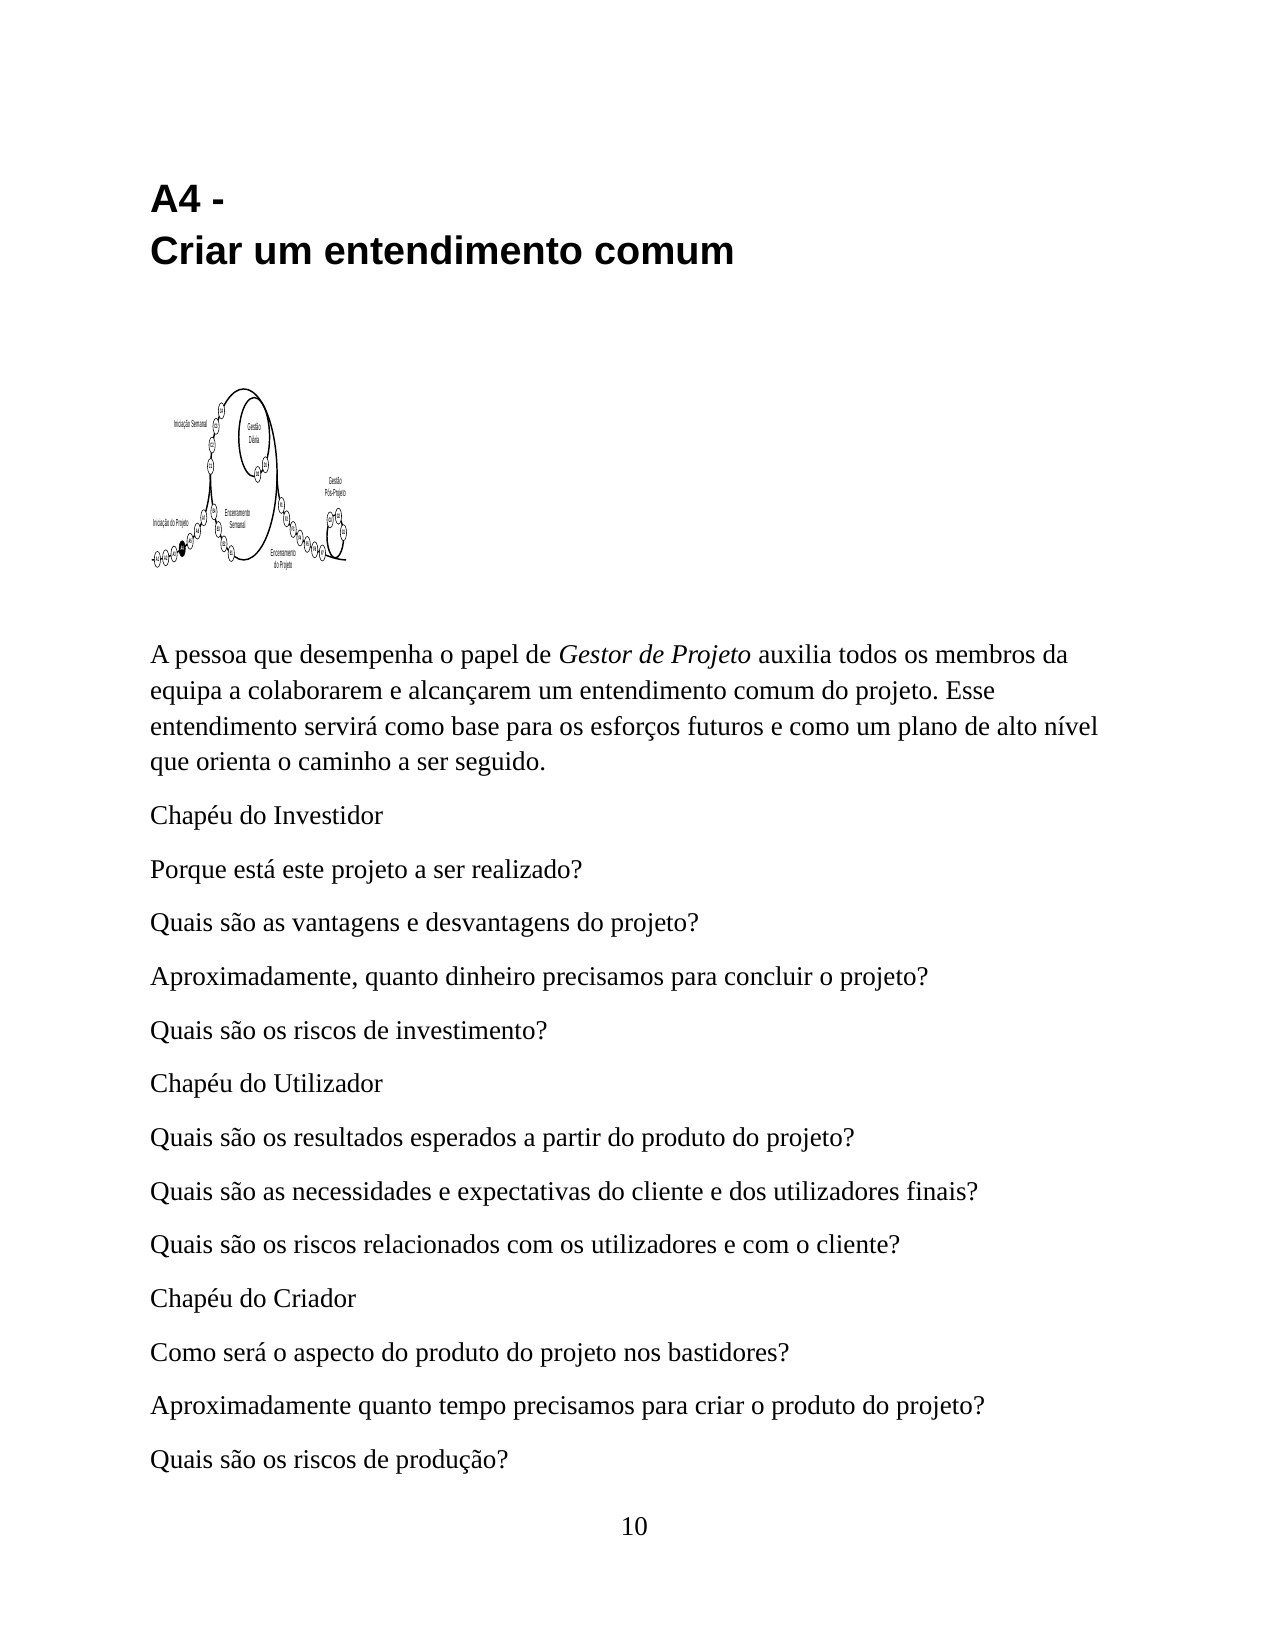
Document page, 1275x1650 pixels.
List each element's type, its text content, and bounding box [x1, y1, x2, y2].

text Chapéu do Criador [150, 1282, 1125, 1313]
text Porque está este projeto a ser realizado? [150, 853, 1125, 884]
text Quais são os riscos de investimento? [150, 1014, 1125, 1045]
text Chapéu do Utilizador [150, 1067, 1125, 1098]
text Quais são os riscos relacionados com os utilizadores e com o cliente? [150, 1228, 1125, 1259]
text A pessoa que desempenha o papel de Gestor de Projeto auxilia todos os membros da equipa a colaborarem e alcançarem um entendimento comum do projeto. Esse entendimento servirá como base para os esforços futuros e como um plano de alto nível que orienta o caminho a ser seguido. [150, 638, 1125, 777]
text Aproximadamente quanto tempo precisamos para criar o produto do projeto? [150, 1389, 1125, 1420]
text Quais são os riscos de produção? [150, 1443, 1125, 1474]
text Quais são os resultados esperados a partir do produto do projeto? [150, 1121, 1125, 1152]
subtitle A4 - Criar um entendimento comum [150, 175, 1125, 273]
text Quais são as necessidades e expectativas do cliente e dos utilizadores finais? [150, 1175, 1125, 1206]
text Como será o aspecto do produto do projeto nos bastidores? [150, 1336, 1125, 1367]
text Quais são as vantagens e desvantagens do projeto? [150, 906, 1125, 938]
text Aproximadamente, quanto dinheiro precisamos para concluir o projeto? [150, 960, 1125, 991]
text Chapéu do Investidor [150, 799, 1125, 830]
